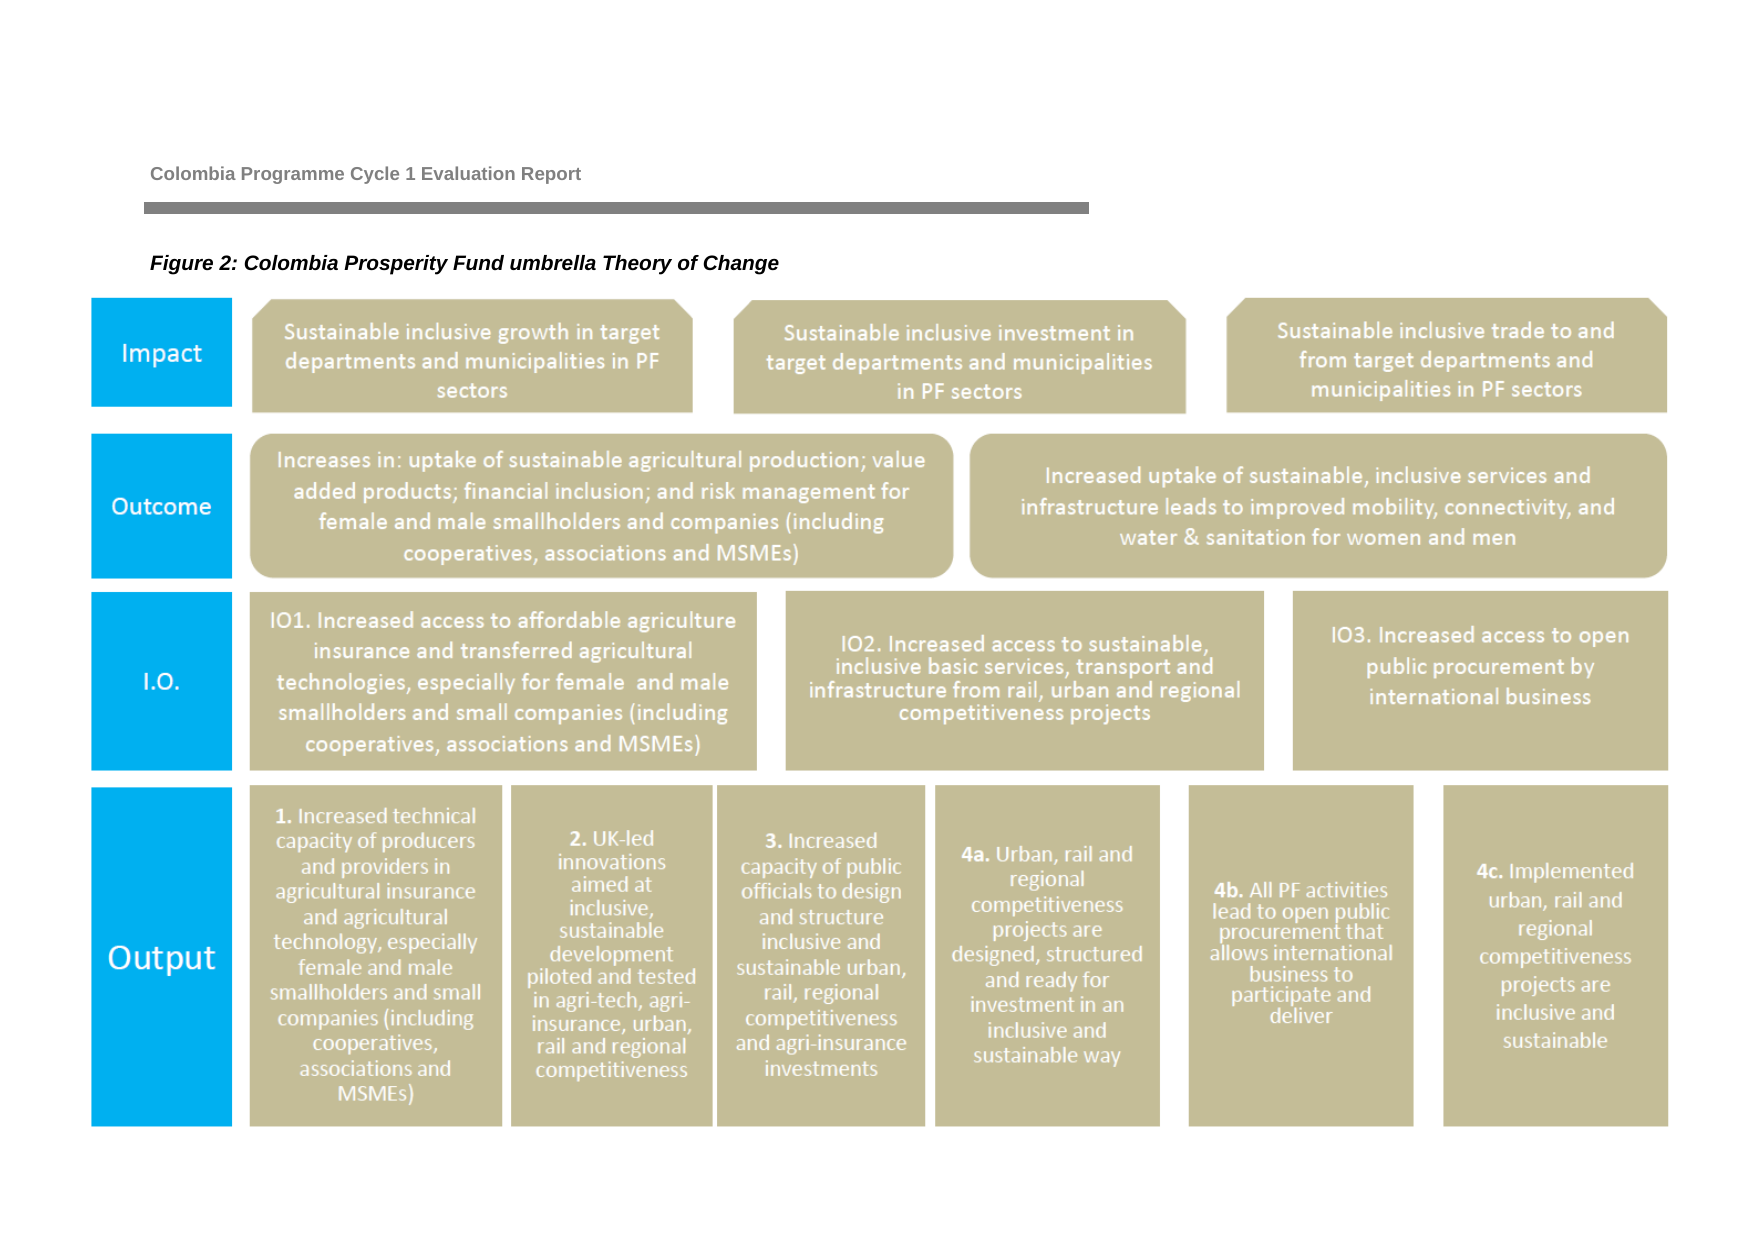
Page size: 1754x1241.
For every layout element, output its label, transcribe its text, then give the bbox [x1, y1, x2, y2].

title Figure 2: Colombia Prosperity Fund umbrella Theory of Change [150, 251, 1604, 275]
